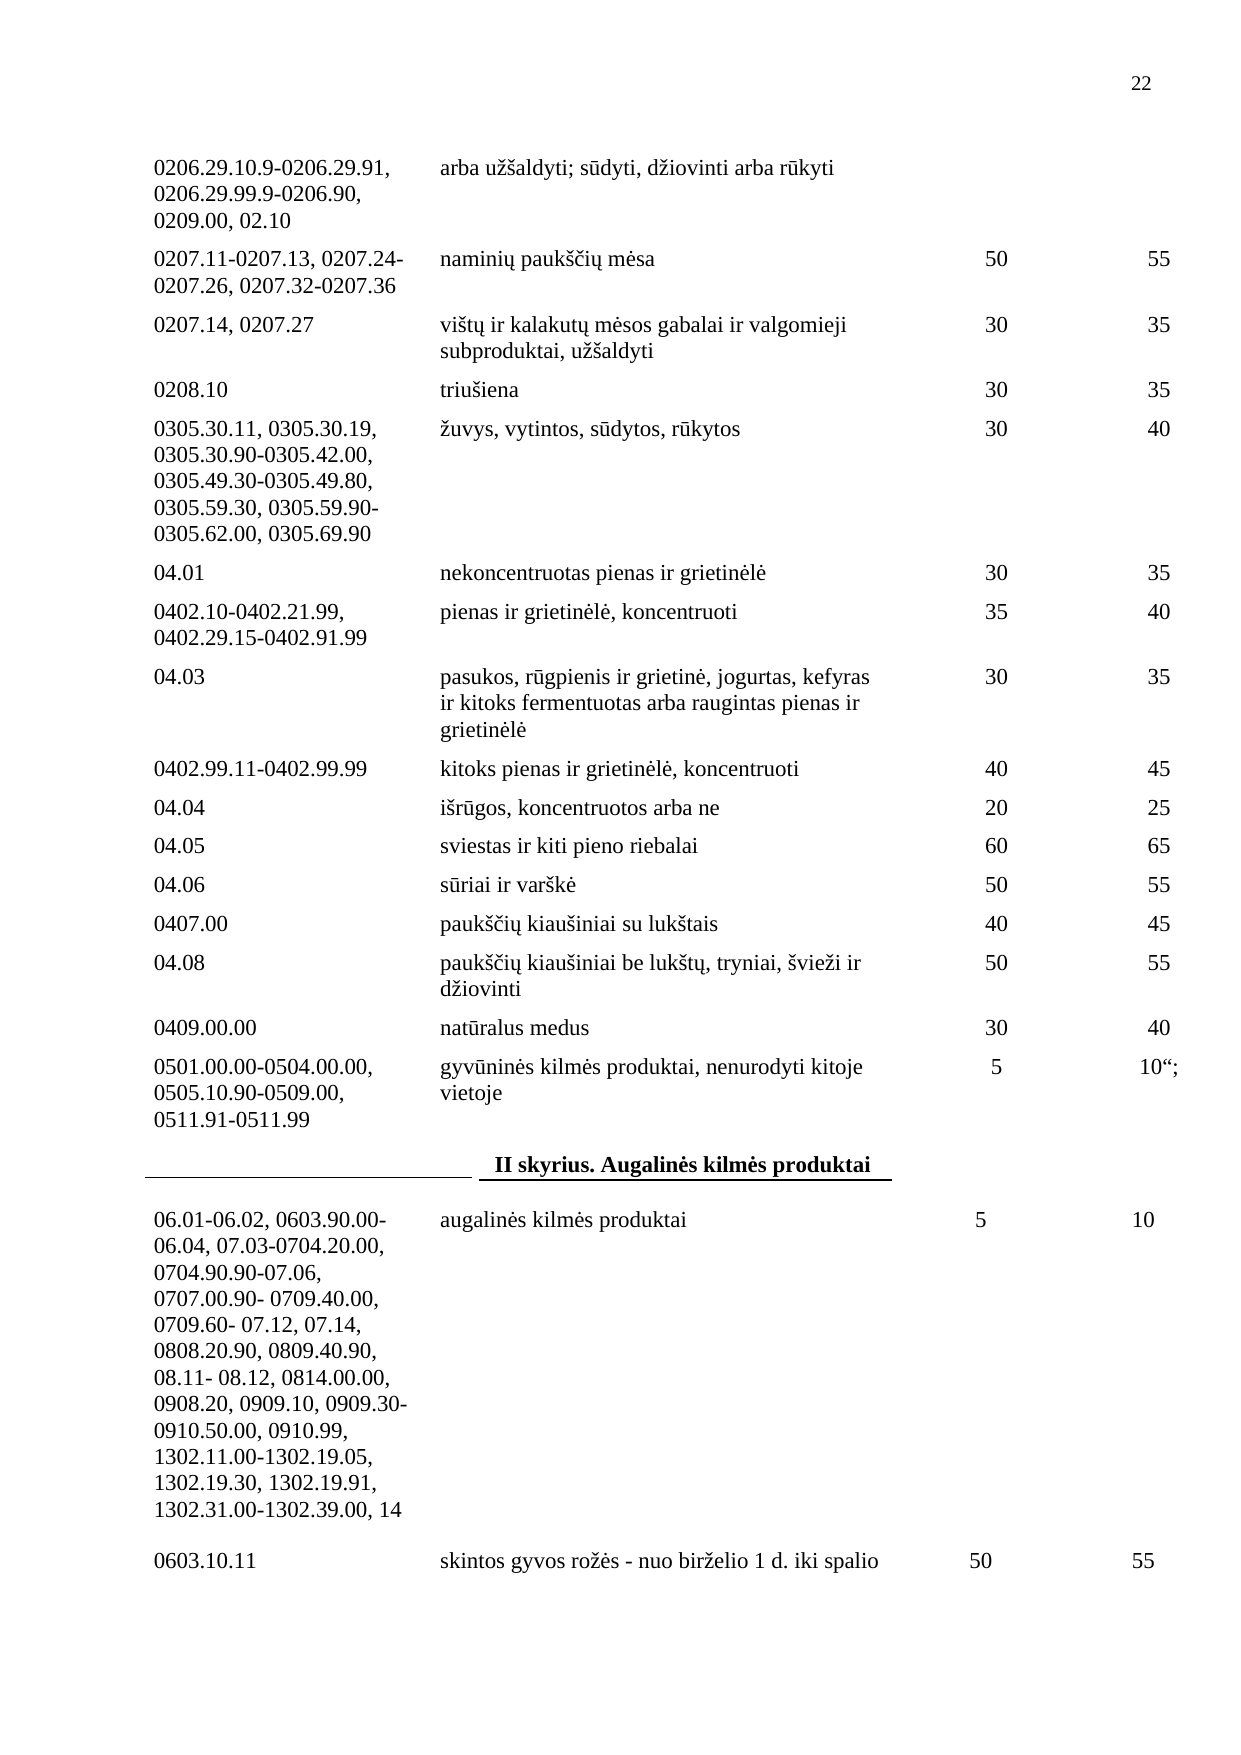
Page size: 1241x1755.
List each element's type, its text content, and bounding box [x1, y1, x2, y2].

table_cell gyvūninės kilmės produktai, nenurodyti kitoje vietoje [434, 1047, 892, 1138]
table_cell 35 [1101, 305, 1217, 370]
table_cell 0208.10 [148, 370, 434, 408]
table_cell 5 [892, 1193, 1069, 1534]
table_cell 35 [1101, 657, 1217, 748]
table_cell 0207.11-0207.13, 0207.24-0207.26, 0207.32-0207.36 [148, 239, 434, 304]
table_cell 0603.10.11 [148, 1535, 434, 1586]
table_cell 0407.00 [148, 904, 434, 943]
table_cell 50 [892, 865, 1101, 904]
table_cell [892, 148, 1101, 239]
table_cell kitoks pienas ir grietinėlė, koncentruoti [434, 749, 892, 787]
table_cell 30 [892, 1008, 1101, 1047]
table_cell 65 [1101, 826, 1217, 865]
table_cell 30 [892, 305, 1101, 370]
table_cell 50 [892, 1535, 1069, 1586]
table_cell 40 [1101, 1008, 1217, 1047]
table_cell triušiena [434, 370, 892, 408]
table_cell 10“; [1101, 1047, 1217, 1138]
table_cell 55 [1069, 1535, 1217, 1586]
table_cell 40 [892, 749, 1101, 787]
table_cell 04.05 [148, 826, 434, 865]
table_cell 25 [1101, 787, 1217, 826]
table_cell 10 [1069, 1193, 1217, 1534]
table_cell 0501.00.00-0504.00.00, 0505.10.90-0509.00, 0511.91-0511.99 [148, 1047, 434, 1138]
table_cell skintos gyvos rožės - nuo birželio 1 d. iki spalio [434, 1535, 892, 1586]
table_cell 40 [1101, 409, 1217, 553]
table_cell 0409.00.00 [148, 1008, 434, 1047]
table_cell 06.01-06.02, 0603.90.00-06.04, 07.03-0704.20.00, 0704.90.90-07.06, 0707.00.90- 0709.40.00, 0709.60- 07.12, 07.14, 0808.20.90, 0809.40.90, 08.11- 08.12, 0814.00.00, 0908.20, 0909.10, 0909.30-0910.50.00, 0910.99, 1302.11.00-1302.19.05, 1302.19.30, 1302.19.91, 1302.31.00-1302.39.00, 14 [148, 1193, 434, 1534]
table_cell 50 [892, 239, 1101, 304]
table_cell 35 [892, 592, 1101, 657]
table_cell 55 [1101, 239, 1217, 304]
table_cell natūralus medus [434, 1008, 892, 1047]
table_cell paukščių kiaušiniai be lukštų, tryniai, švieži ir džiovinti [434, 943, 892, 1008]
table_cell 20 [892, 787, 1101, 826]
table_cell 04.06 [148, 865, 434, 904]
table_cell 60 [892, 826, 1101, 865]
table_cell 04.01 [148, 553, 434, 592]
table_cell nekoncentruotas pienas ir grietinėlė [434, 553, 892, 592]
table_cell 35 [1101, 370, 1217, 408]
table_cell 35 [1101, 553, 1217, 592]
table_cell 30 [892, 409, 1101, 553]
table_cell naminių paukščių mėsa [434, 239, 892, 304]
table_cell [1101, 148, 1217, 239]
table_cell 30 [892, 370, 1101, 408]
table_cell 0207.14, 0207.27 [148, 305, 434, 370]
table_cell žuvys, vytintos, sūdytos, rūkytos [434, 409, 892, 553]
table_cell 0402.10-0402.21.99, 0402.29.15-0402.91.99 [148, 592, 434, 657]
table_cell 40 [1101, 592, 1217, 657]
table_cell 04.08 [148, 943, 434, 1008]
table_cell 40 [892, 904, 1101, 943]
table_cell 0206.29.10.9-0206.29.91, 0206.29.99.9-0206.90, 0209.00, 02.10 [148, 148, 434, 239]
table_cell arba užšaldyti; sūdyti, džiovinti arba rūkyti [434, 148, 892, 239]
table_cell 55 [1101, 865, 1217, 904]
table_cell pienas ir grietinėlė, koncentruoti [434, 592, 892, 657]
table_cell sviestas ir kiti pieno riebalai [434, 826, 892, 865]
table_cell sūriai ir varškė [434, 865, 892, 904]
table_cell pasukos, rūgpienis ir grietinė, jogurtas, kefyras ir kitoks fermentuotas arba raugintas pienas ir grietinėlė [434, 657, 892, 748]
table_cell 5 [892, 1047, 1101, 1138]
table_cell 0305.30.11, 0305.30.19, 0305.30.90-0305.42.00, 0305.49.30-0305.49.80, 0305.59.30, 0305.59.90-0305.62.00, 0305.69.90 [148, 409, 434, 553]
table_cell 0402.99.11-0402.99.99 [148, 749, 434, 787]
table_cell 45 [1101, 904, 1217, 943]
table_cell išrūgos, koncentruotos arba ne [434, 787, 892, 826]
table_cell augalinės kilmės produktai [434, 1193, 892, 1534]
table_cell II skyrius. Augalinės kilmės produktai [148, 1138, 1217, 1193]
table_cell 04.03 [148, 657, 434, 748]
table_cell vištų ir kalakutų mėsos gabalai ir valgomieji subproduktai, užšaldyti [434, 305, 892, 370]
table_cell 04.04 [148, 787, 434, 826]
table_cell 30 [892, 553, 1101, 592]
table_cell 30 [892, 657, 1101, 748]
table_cell 50 [892, 943, 1101, 1008]
table_cell 45 [1101, 749, 1217, 787]
table_cell 55 [1101, 943, 1217, 1008]
table_cell paukščių kiaušiniai su lukštais [434, 904, 892, 943]
